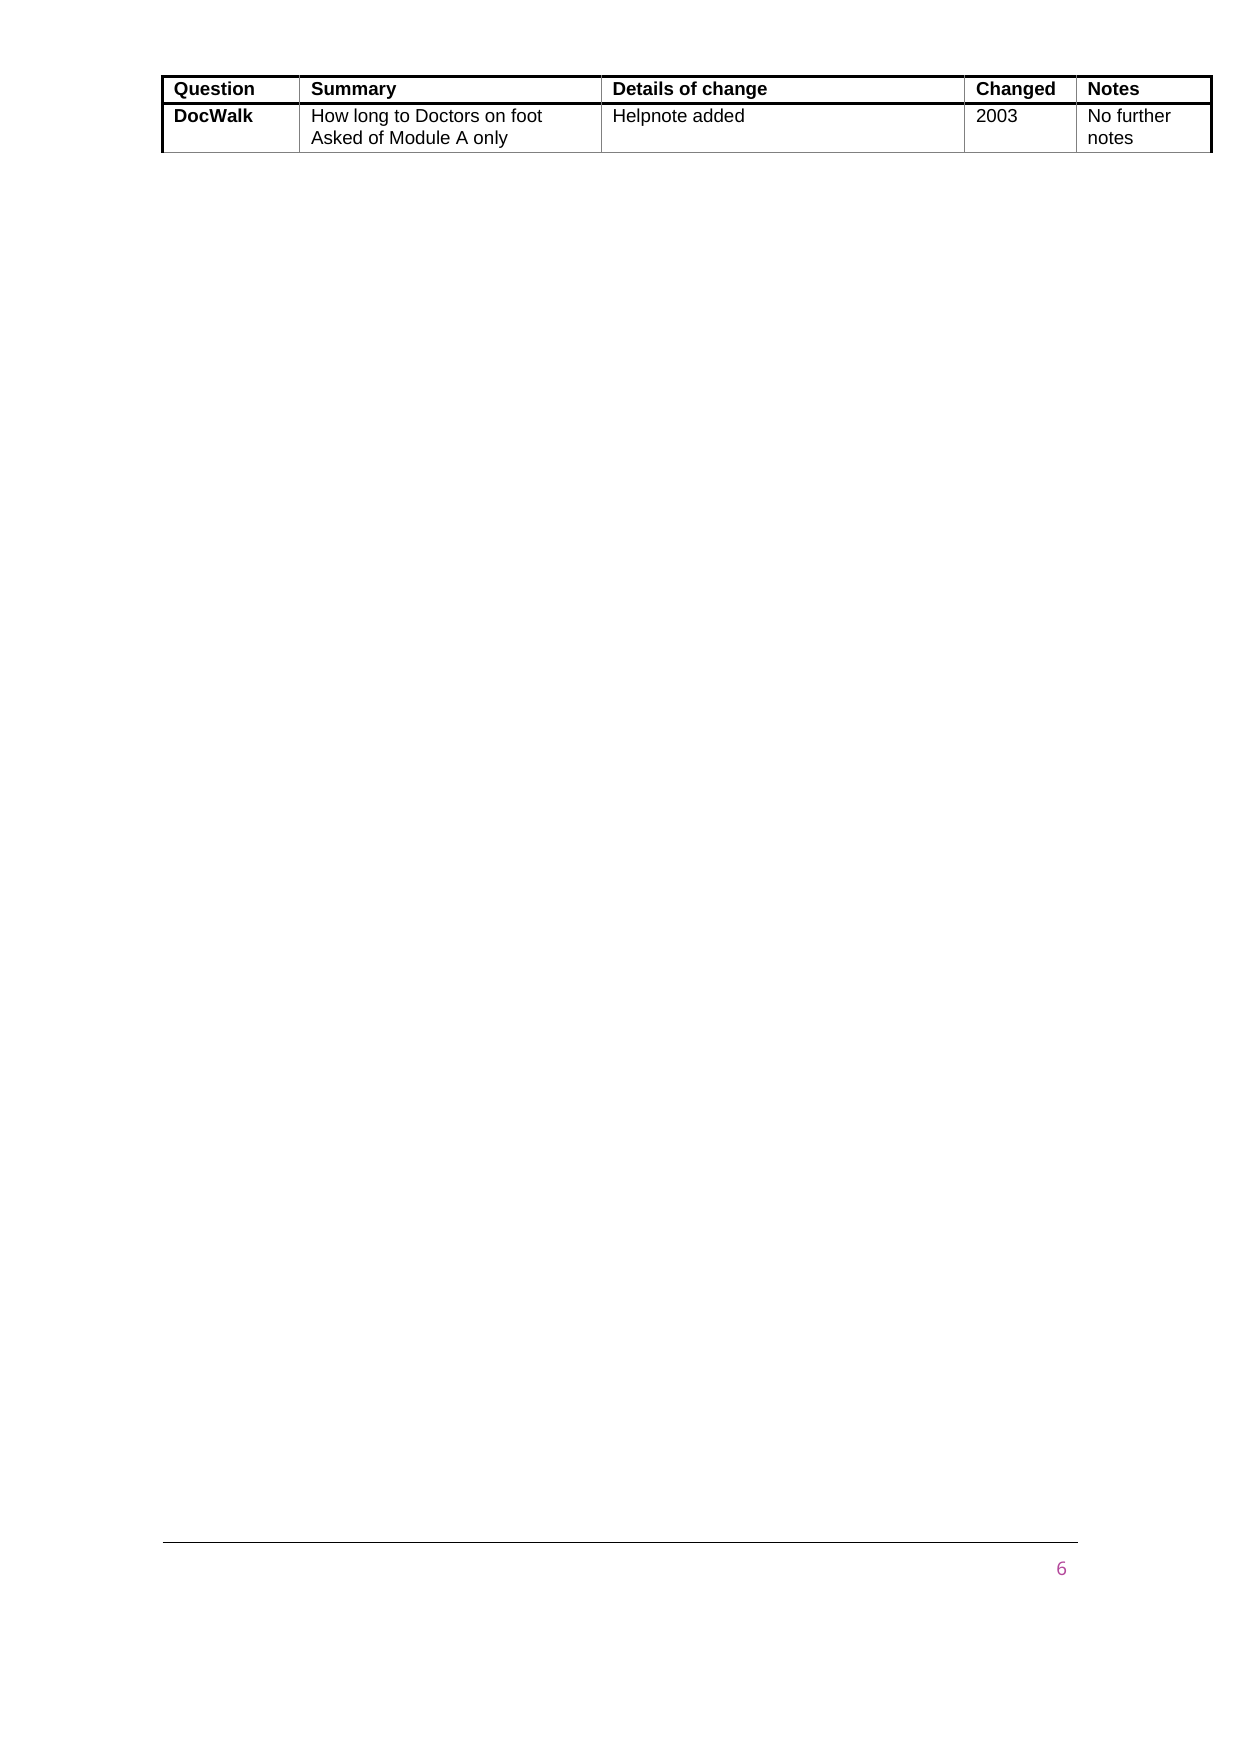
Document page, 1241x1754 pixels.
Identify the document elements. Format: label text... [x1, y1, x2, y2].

table_cell No further notes [1077, 105, 1210, 152]
table_cell How long to Doctors on foot Asked of Module A only [300, 105, 601, 152]
table_cell 2003 [965, 105, 1076, 152]
table_header Question [164, 78, 299, 102]
table_header Summary [300, 78, 601, 102]
table_cell Helpnote added [602, 105, 964, 152]
table_cell DocWalk [164, 105, 299, 152]
table_header Changed [965, 78, 1076, 102]
table_header Details of change [602, 78, 964, 102]
table_header Notes [1077, 78, 1210, 102]
